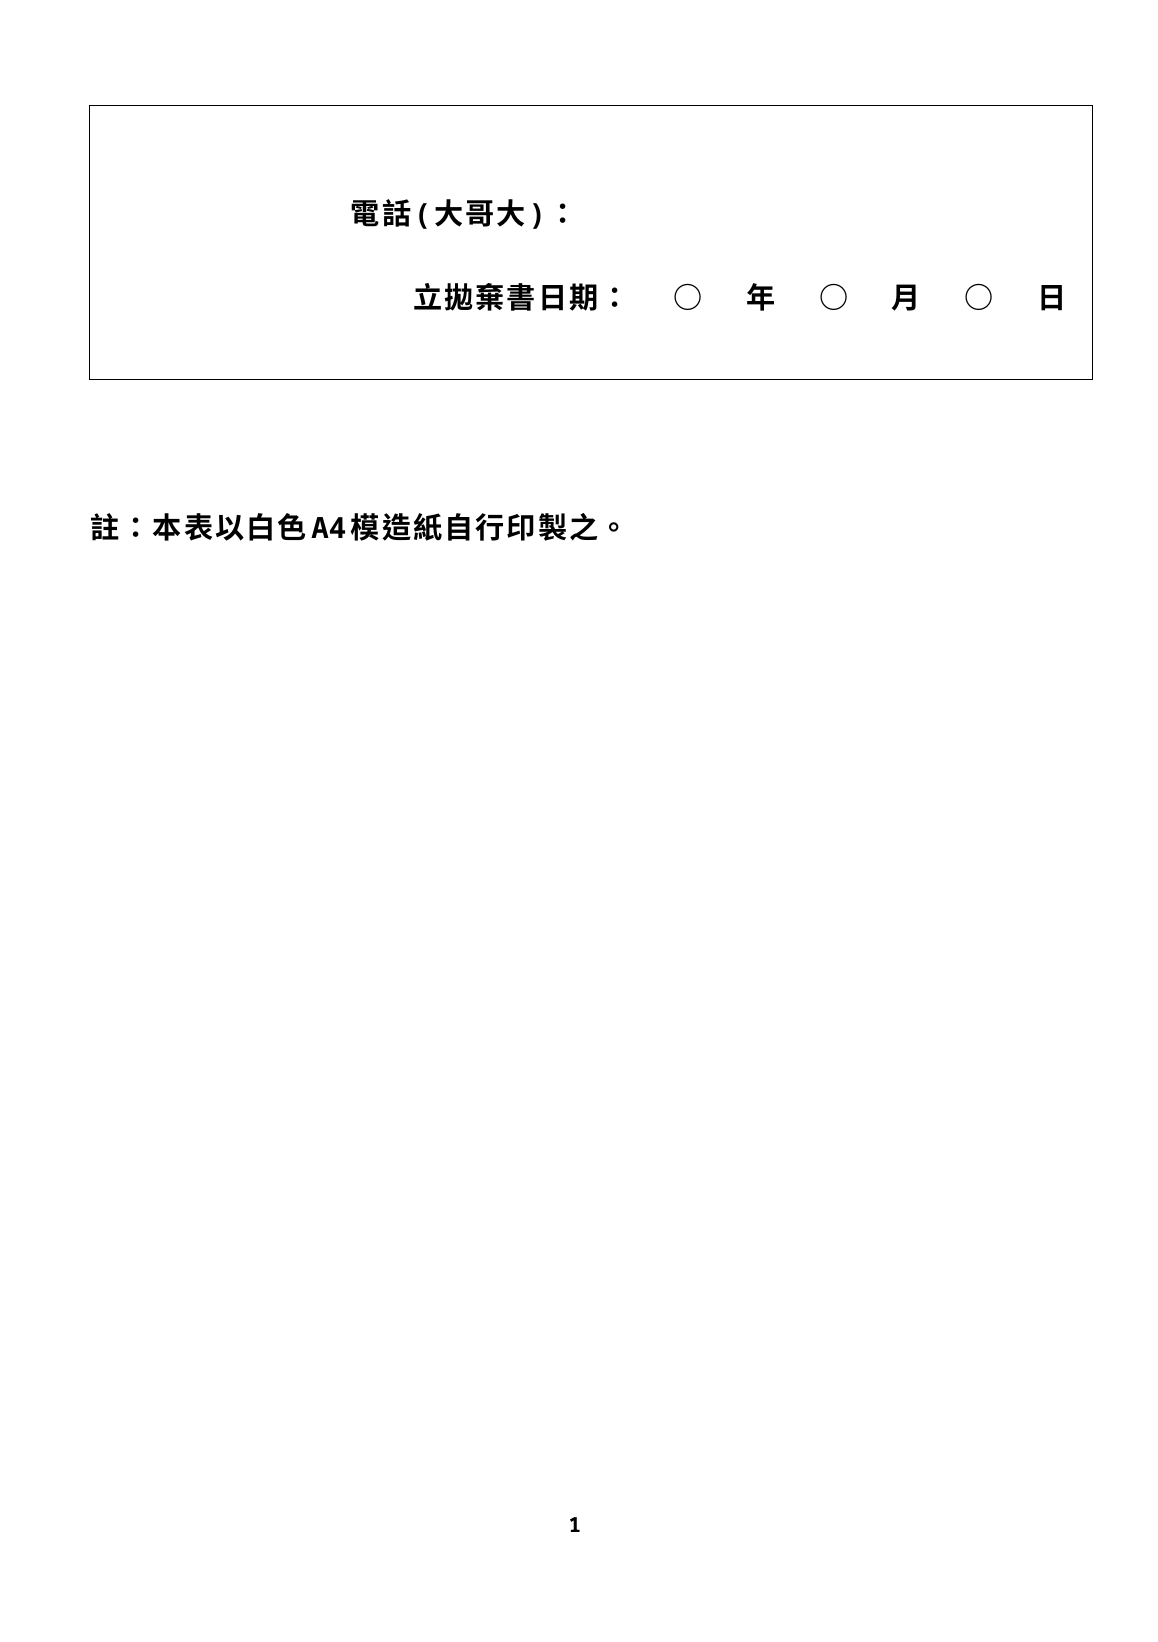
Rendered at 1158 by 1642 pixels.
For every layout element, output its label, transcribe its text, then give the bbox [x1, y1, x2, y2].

text 註：本表以白色A4模造紙自行印製之。 [89, 442, 1068, 567]
table_header 電話(大哥大)： 立拋棄書日期： ○ 年 ○ 月 ○ 日 [90, 106, 1092, 379]
